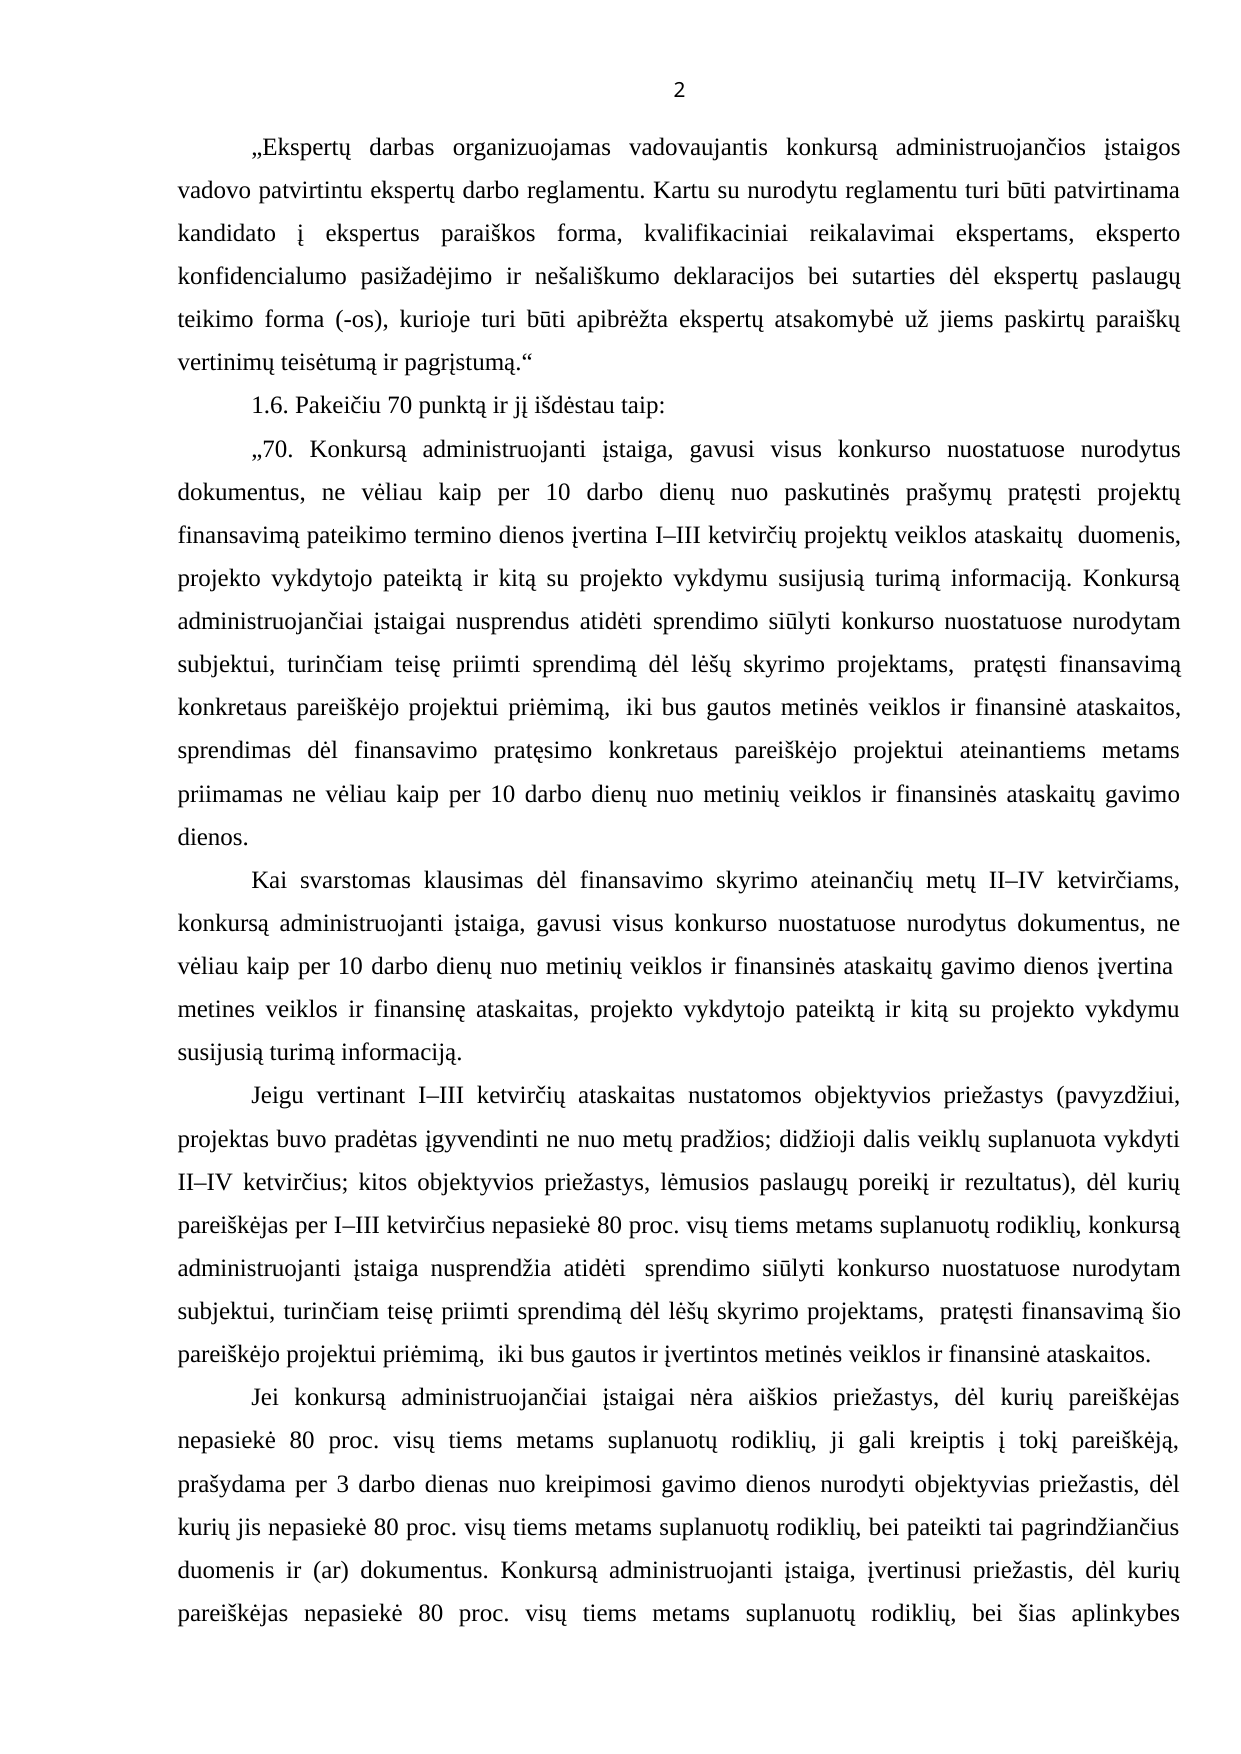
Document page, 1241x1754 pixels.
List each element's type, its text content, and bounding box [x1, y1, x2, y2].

text Jeigu vertinant I–III ketvirčių ataskaitas nustatomos objektyvios priežastys (pavyzdžiui, projektas buvo pradėtas įgyvendinti ne nuo metų pradžios; didžioji dalis veiklų suplanuota vykdyti II–IV ketvirčius; kitos objektyvios priežastys, lėmusios paslaugų poreikį ir rezultatus), dėl kurių pareiškėjas per I–III ketvirčius nepasiekė 80 proc. visų tiems metams suplanuotų rodiklių, konkursą administruojanti įstaiga nusprendžia atidėti sprendimo siūlyti konkurso nuostatuose nurodytam subjektui, turinčiam teisę priimti sprendimą dėl lėšų skyrimo projektams, pratęsti finansavimą šio pareiškėjo projektui priėmimą, iki bus gautos ir įvertintos metinės veiklos ir finansinė ataskaitos. [177, 1081, 1181, 1368]
text „70. Konkursą administruojanti įstaiga, gavusi visus konkurso nuostatuose nurodytus dokumentus, ne vėliau kaip per 10 darbo dienų nuo paskutinės prašymų pratęsti projektų finansavimą pateikimo termino dienos įvertina I–III ketvirčių projektų veiklos ataskaitų duomenis, projekto vykdytojo pateiktą ir kitą su projekto vykdymu susijusią turimą informaciją. Konkursą administruojančiai įstaigai nusprendus atidėti sprendimo siūlyti konkurso nuostatuose nurodytam subjektui, turinčiam teisę priimti sprendimą dėl lėšų skyrimo projektams, pratęsti finansavimą konkretaus pareiškėjo projektui priėmimą, iki bus gautos metinės veiklos ir finansinė ataskaitos, sprendimas dėl finansavimo pratęsimo konkretaus pareiškėjo projektui ateinantiems metams priimamas ne vėliau kaip per 10 darbo dienų nuo metinių veiklos ir finansinės ataskaitų gavimo dienos. [177, 434, 1181, 851]
text 1.6. Pakeičiu 70 punktą ir jį išdėstau taip: [177, 391, 1181, 419]
text Kai svarstomas klausimas dėl finansavimo skyrimo ateinančių metų II–IV ketvirčiams, konkursą administruojanti įstaiga, gavusi visus konkurso nuostatuose nurodytus dokumentus, ne vėliau kaip per 10 darbo dienų nuo metinių veiklos ir finansinės ataskaitų gavimo dienos įvertina metines veiklos ir finansinę ataskaitas, projekto vykdytojo pateiktą ir kitą su projekto vykdymu susijusią turimą informaciją. [177, 865, 1181, 1066]
text „Ekspertų darbas organizuojamas vadovaujantis konkursą administruojančios įstaigos vadovo patvirtintu ekspertų darbo reglamentu. Kartu su nurodytu reglamentu turi būti patvirtinama kandidato į ekspertus paraiškos forma, kvalifikaciniai reikalavimai ekspertams, eksperto konfidencialumo pasižadėjimo ir nešališkumo deklaracijos bei sutarties dėl ekspertų paslaugų teikimo forma (-os), kurioje turi būti apibrėžta ekspertų atsakomybė už jiems paskirtų paraiškų vertinimų teisėtumą ir pagrįstumą.“ [177, 132, 1181, 376]
text Jei konkursą administruojančiai įstaigai nėra aiškios priežastys, dėl kurių pareiškėjas nepasiekė 80 proc. visų tiems metams suplanuotų rodiklių, ji gali kreiptis į tokį pareiškėją, prašydama per 3 darbo dienas nuo kreipimosi gavimo dienos nurodyti objektyvias priežastis, dėl kurių jis nepasiekė 80 proc. visų tiems metams suplanuotų rodiklių, bei pateikti tai pagrindžiančius duomenis ir (ar) dokumentus. Konkursą administruojanti įstaiga, įvertinusi priežastis, dėl kurių pareiškėjas nepasiekė 80 proc. visų tiems metams suplanuotų rodiklių, bei šias aplinkybes [177, 1382, 1181, 1627]
